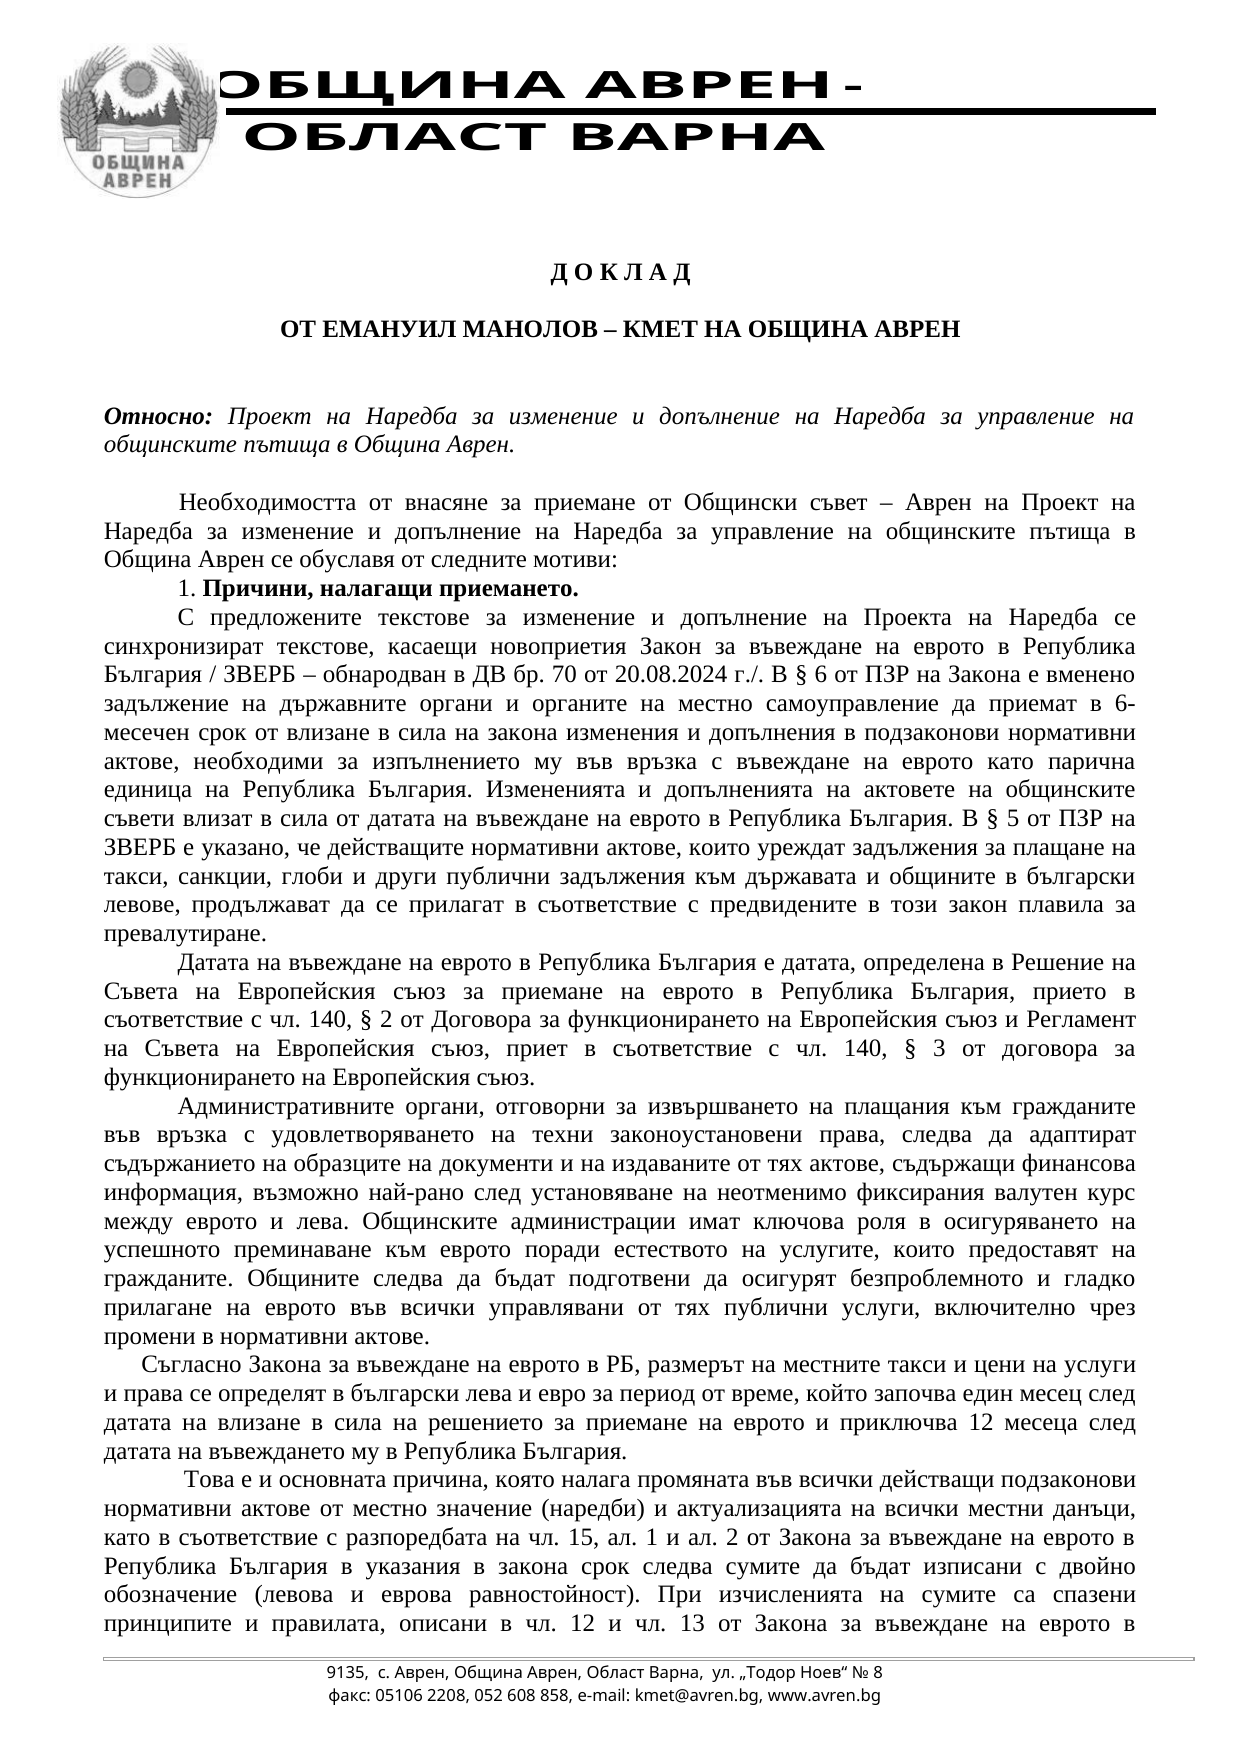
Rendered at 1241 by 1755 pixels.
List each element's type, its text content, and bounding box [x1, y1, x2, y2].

text Това е и основната причина, която налага промяната във всички действащи подзаконови нормативни актове от местно значение (наредби) и актуализацията на всички местни данъци, като в съответствие с разпоредбата на чл. 15, ал. 1 и ал. 2 от Закона за въвеждане на еврото в Република България в указания в закона срок следва сумите да бъдат изписани с двойно обозначение (левова и еврова равностойност). При изчисленията на сумите са спазени принципите и правилата, описани в чл. 12 и чл. 13 от Закона за въвеждане на еврото в [103, 1464, 1137, 1637]
text 1. Причини, налагащи приемането. [103, 573, 1137, 602]
text ОТ ЕМАНУИЛ МАНОЛОВ – КМЕТ НА ОБЩИНА АВРЕН [103, 314, 1137, 343]
text Съгласно Закона за въвеждане на еврото в РБ, размерът на местните такси и цени на услуги и права се определят в български лева и евро за период от време, който започва един месец след датата на влизане в сила на решението за приемане на еврото и приключва 12 месеца след датата на въвеждането му в Република България. [103, 1349, 1137, 1464]
text Датата на въвеждане на еврото в Република България е датата, определена в Решение на Съвета на Европейския съюз за приемане на еврото в Република България, прието в съответствие с чл. 140, § 2 от Договора за функционирането на Европейския съюз и Регламент на Съвета на Европейския съюз, приет в съответствие с чл. 140, § 3 от договора за функционирането на Европейския съюз. [103, 947, 1137, 1091]
text С предложените текстове за изменение и допълнение на Проекта на Наредба се синхронизират текстове, касаещи новоприетия Закон за въвеждане на еврото в Република България / ЗВЕРБ – обнародван в ДВ бр. 70 от 20.08.2024 г./. В § 6 от ПЗР на Закона е вменено задължение на държавните органи и органите на местно самоуправление да приемат в 6-месечен срок от влизане в сила на закона изменения и допълнения в подзаконови нормативни актове, необходими за изпълнението му във връзка с въвеждане на еврото като парична единица на Република България. Измененията и допълненията на актовете на общинските съвети влизат в сила от датата на въвеждане на еврото в Република България. В § 5 от ПЗР на ЗВЕРБ е указано, че действащите нормативни актове, които уреждат задължения за плащане на такси, санкции, глоби и други публични задължения към държавата и общините в български левове, продължават да се прилагат в съответствие с предвидените в този закон плавила за превалутиране. [103, 602, 1137, 947]
text Необходимостта от внасяне за приемане от Общински съвет – Аврен на Проект на Наредба за изменение и допълнение на Наредба за управление на общинските пътища в Община Аврен се обуславя от следните мотиви: [103, 487, 1137, 573]
text Д О К Л А Д [103, 257, 1137, 286]
text Административните органи, отговорни за извършването на плащания към гражданите във връзка с удовлетворяването на техни законоустановени права, следва да адаптират съдържанието на образците на документи и на издаваните от тях актове, съдържащи финансова информация, възможно най-рано след установяване на неотменимо фиксирания валутен курс между еврото и лева. Общинските администрации имат ключова роля в осигуряването на успешното преминаване към еврото поради естеството на услугите, които предоставят на гражданите. Общините следва да бъдат подготвени да осигурят безпроблемното и гладко прилагане на еврото във всички управлявани от тях публични услуги, включително чрез промени в нормативни актове. [103, 1091, 1137, 1349]
text Относно: Проект на Наредба за изменение и допълнение на Наредба за управление на общинските пътища в Община Аврен. [103, 401, 1137, 458]
